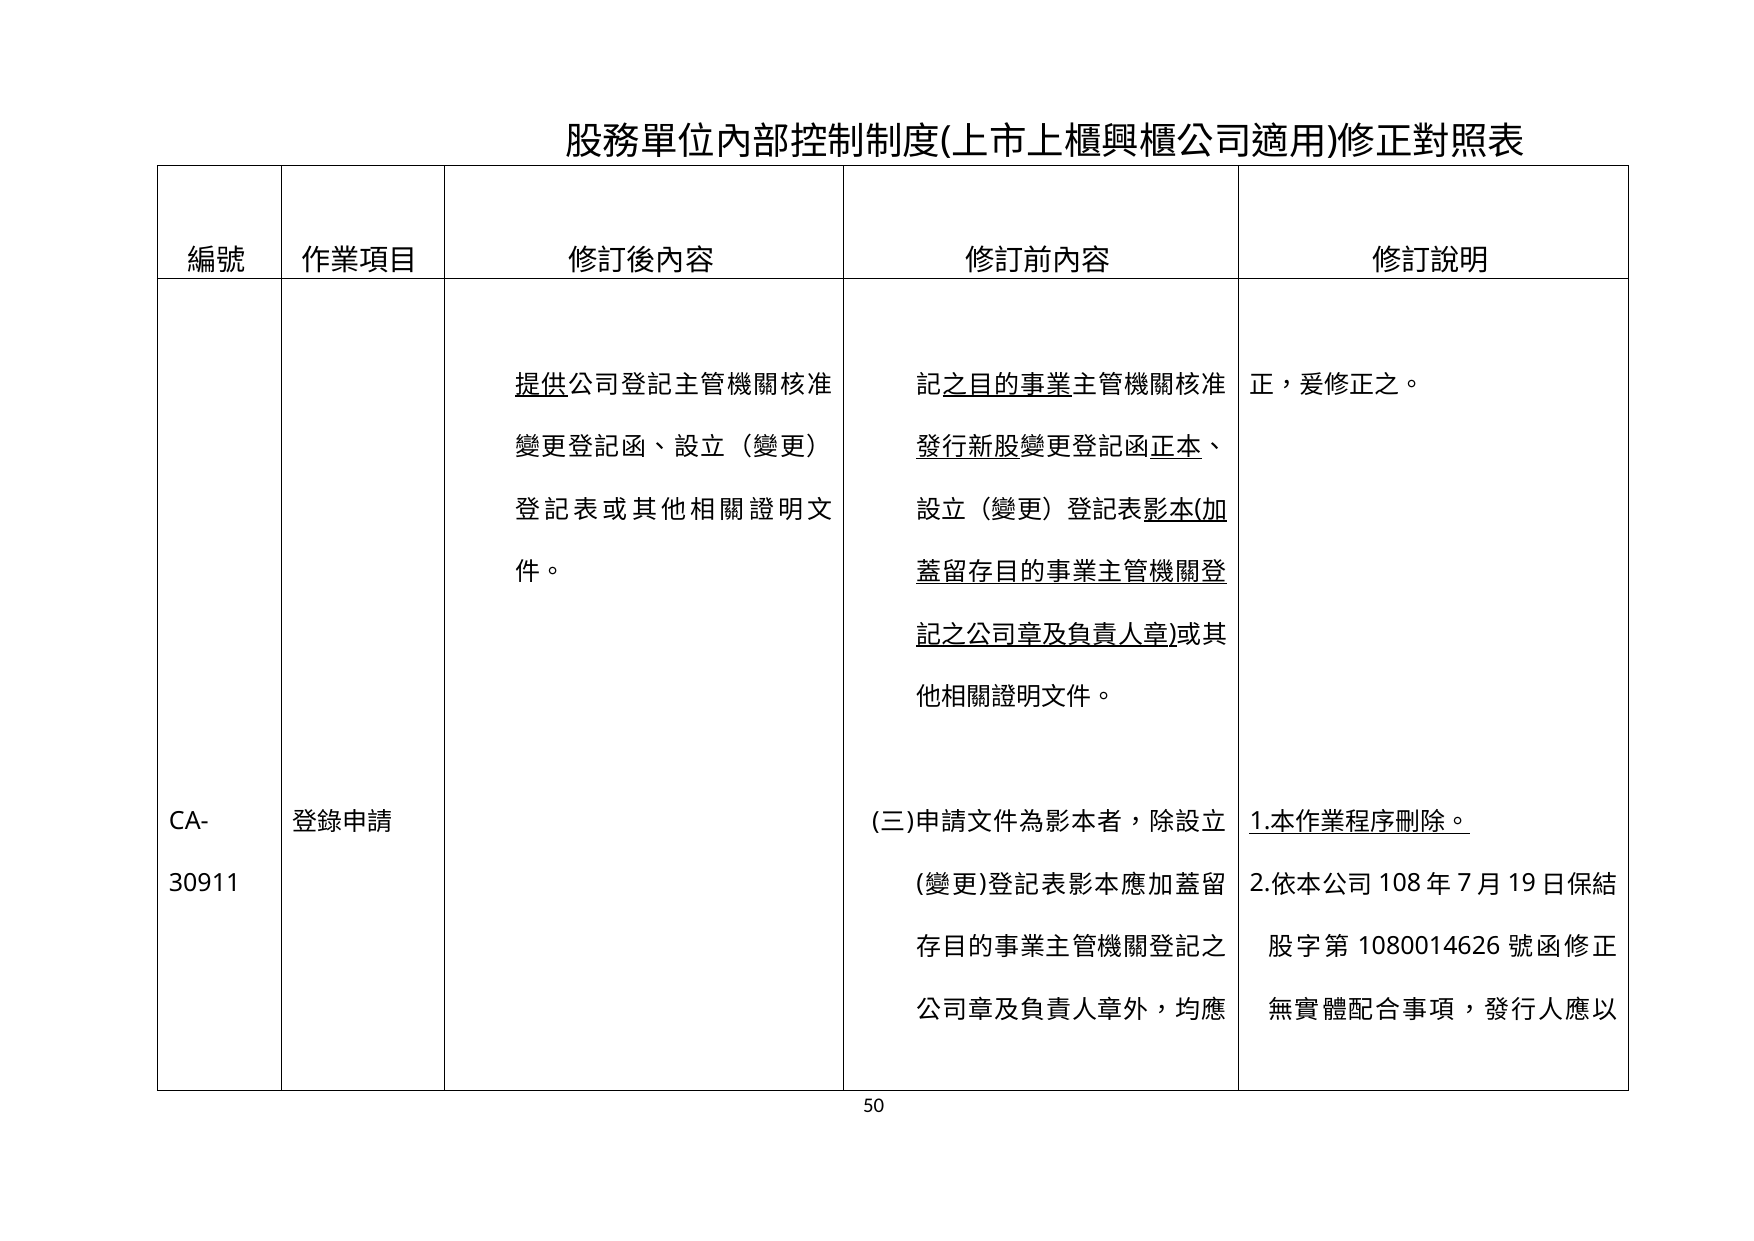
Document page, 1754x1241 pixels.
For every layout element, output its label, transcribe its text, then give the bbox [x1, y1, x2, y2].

table_cell 登錄申請 [282, 778, 444, 1089]
table_cell 修訂後內容 [445, 166, 843, 278]
table_cell [445, 778, 843, 1089]
table_cell 修訂前內容 [844, 166, 1238, 278]
table_cell 記之目的事業主管機關核准發行新股變更登記函正本、設立（變更）登記表影本(加蓋留存目的事業主管機關登記之公司章及負責人章)或其他相關證明文件。 [844, 279, 1238, 778]
table_cell 作業項目 [282, 166, 444, 278]
table_cell CA-30911 [158, 778, 281, 1089]
table_cell 提供公司登記主管機關核准變更登記函、設立（變更）登記表或其他相關證明文件。 [445, 279, 843, 778]
table_cell 修訂說明 [1239, 166, 1628, 278]
table_cell 正，爰修正之。 [1239, 279, 1628, 778]
table_cell (三)申請文件為影本者，除設立(變更)登記表影本應加蓋留存目的事業主管機關登記之公司章及負責人章外，均應 [844, 778, 1238, 1089]
table_header 股務單位內部控制制度(上市上櫃興櫃公司適用)修正對照表 [158, 91, 1629, 165]
table_cell 編號 [158, 166, 281, 278]
table_cell [282, 279, 444, 778]
table_cell [158, 279, 281, 778]
table_cell 1.本作業程序刪除。 2.依本公司108年7月19日保結股字第1080014626號函修正無實體配合事項，發行人應以 [1239, 778, 1628, 1089]
